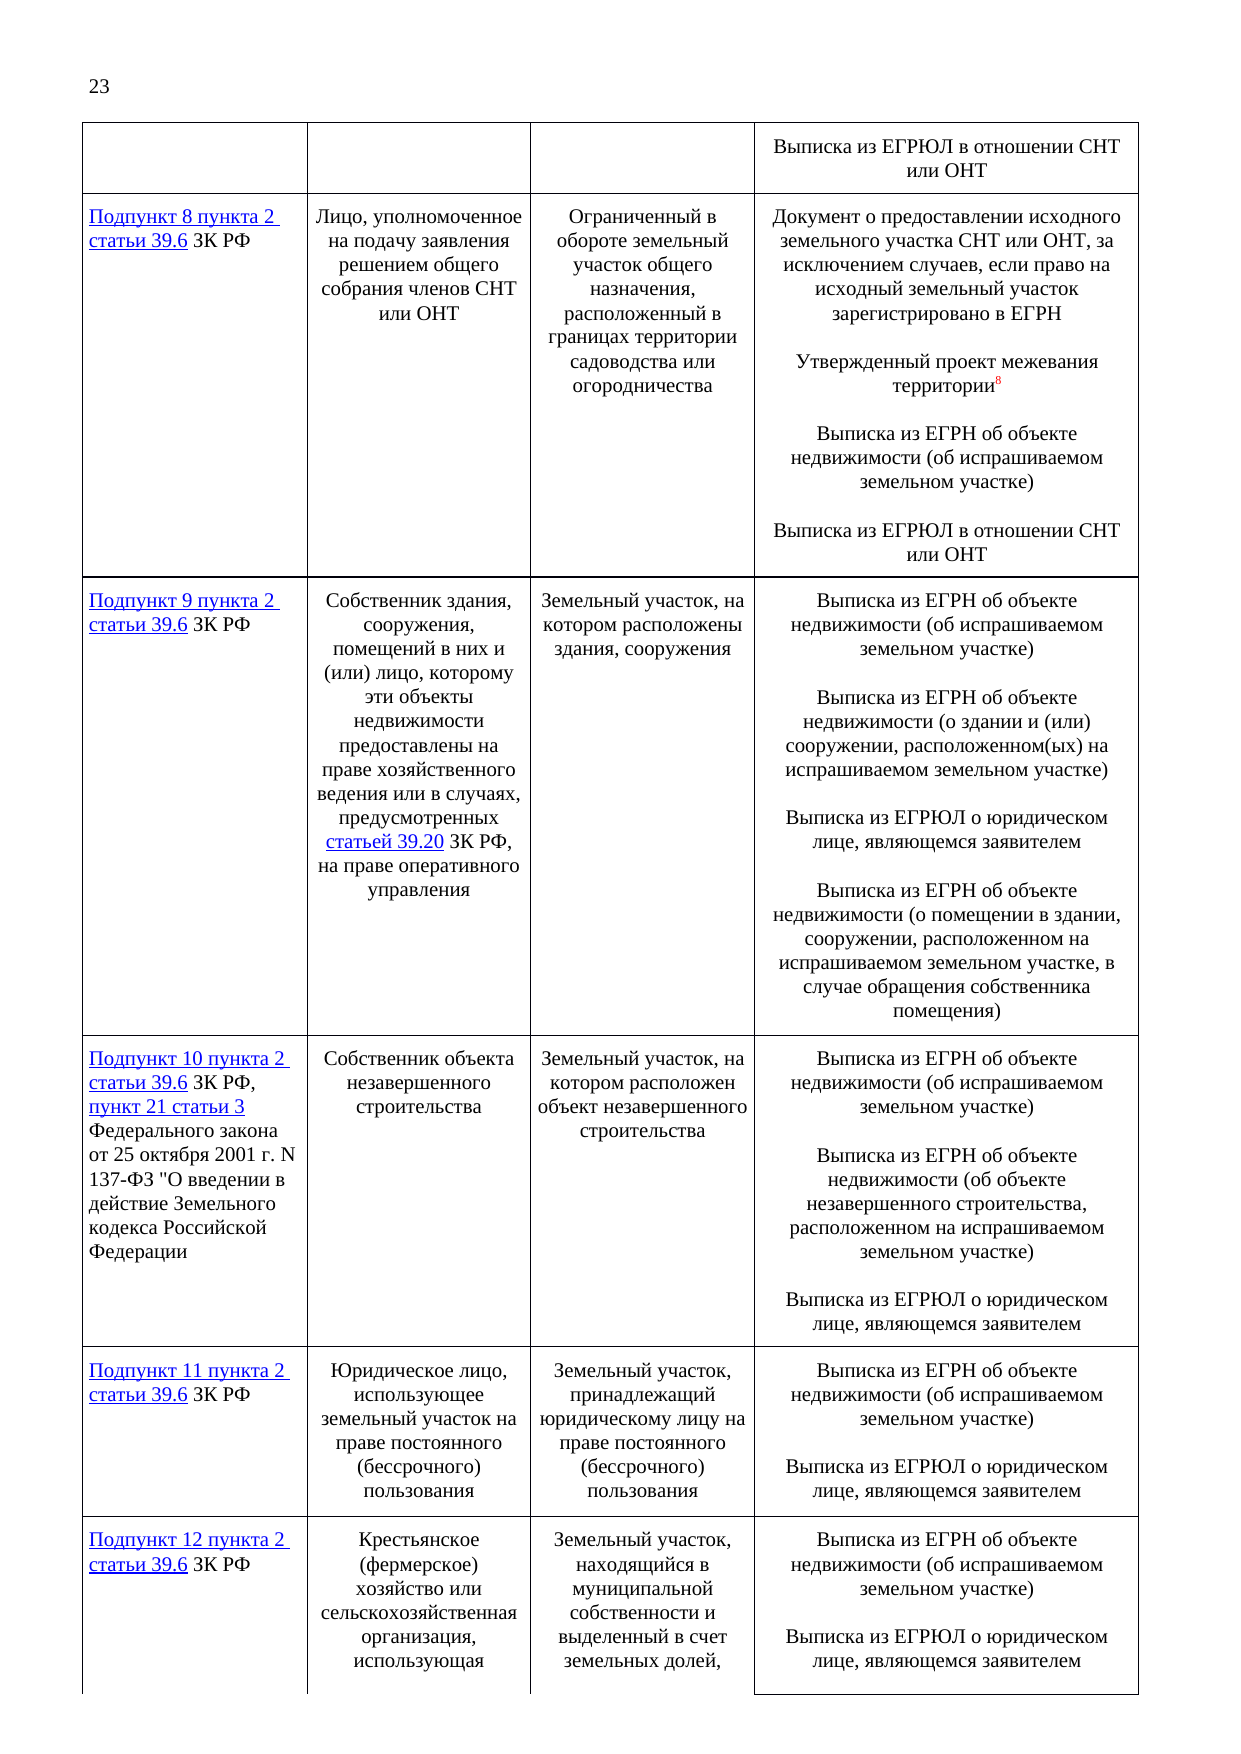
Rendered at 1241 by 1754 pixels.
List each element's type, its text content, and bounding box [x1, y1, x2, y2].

table_cell Выписка из ЕГРН об объекте недвижимости (об испрашиваемом земельном участке) Выписка из ЕГРЮЛ о юридическом лице, являющемся заявителем [755, 1347, 1138, 1516]
table_cell Собственник здания, сооружения, помещений в них и (или) лицо, которому эти объекты недвижимости предоставлены на праве хозяйственного ведения или в случаях, предусмотренных статьей 39.20 ЗК РФ, на праве оперативного управления [308, 578, 530, 1034]
table_cell Подпункт 9 пункта 2 статьи 39.6 ЗК РФ [83, 578, 307, 1034]
table_cell Земельный участок, принадлежащий юридическому лицу на праве постоянного (бессрочного) пользования [531, 1347, 754, 1516]
table_cell Выписка из ЕГРН об объекте недвижимости (об испрашиваемом земельном участке) Выписка из ЕГРЮЛ о юридическом лице, являющемся заявителем [755, 1517, 1138, 1694]
table_cell Ограниченный в обороте земельный участок общего назначения, расположенный в границах территории садоводства или огородничества [531, 194, 754, 576]
table_cell [308, 123, 530, 192]
table_cell Земельный участок, находящийся в муниципальной собственности и выделенный в счет земельных долей, [531, 1517, 754, 1694]
table_cell Документ о предоставлении исходного земельного участка СНТ или ОНТ, за исключением случаев, если право на исходный земельный участок зарегистрировано в ЕГРН Утвержденный проект межевания территории8 Выписка из ЕГРН об объекте недвижимости (об испрашиваемом земельном участке) Выписка из ЕГРЮЛ в отношении СНТ или ОНТ [755, 194, 1138, 576]
table_cell Выписка из ЕГРН об объекте недвижимости (об испрашиваемом земельном участке) Выписка из ЕГРН об объекте недвижимости (об объекте незавершенного строительства, расположенном на испрашиваемом земельном участке) Выписка из ЕГРЮЛ о юридическом лице, являющемся заявителем [755, 1036, 1138, 1346]
table_cell Подпункт 11 пункта 2 статьи 39.6 ЗК РФ [83, 1347, 307, 1516]
table_cell Крестьянское (фермерское) хозяйство или сельскохозяйственная организация, использующая [308, 1517, 530, 1694]
table_cell Собственник объекта незавершенного строительства [308, 1036, 530, 1346]
table_cell Выписка из ЕГРН об объекте недвижимости (об испрашиваемом земельном участке) Выписка из ЕГРН об объекте недвижимости (о здании и (или) сооружении, расположенном(ых) на испрашиваемом земельном участке) Выписка из ЕГРЮЛ о юридическом лице, являющемся заявителем Выписка из ЕГРН об объекте недвижимости (о помещении в здании, сооружении, расположенном на испрашиваемом земельном участке, в случае обращения собственника помещения) [755, 578, 1138, 1034]
table_cell Подпункт 10 пункта 2 статьи 39.6 ЗК РФ, пункт 21 статьи 3 Федерального закона от 25 октября 2001 г. N 137-ФЗ "О введении в действие Земельного кодекса Российской Федерации [83, 1036, 307, 1346]
table_cell Земельный участок, на котором расположены здания, сооружения [531, 578, 754, 1034]
table_cell [83, 123, 307, 192]
table_cell Земельный участок, на котором расположен объект незавершенного строительства [531, 1036, 754, 1346]
table_cell Подпункт 8 пункта 2 статьи 39.6 ЗК РФ [83, 194, 307, 576]
table_cell Юридическое лицо, использующее земельный участок на праве постоянного (бессрочного) пользования [308, 1347, 530, 1516]
table_cell Выписка из ЕГРЮЛ в отношении СНТ или ОНТ [755, 123, 1138, 192]
table_cell [531, 123, 754, 192]
table_cell Подпункт 12 пункта 2 статьи 39.6 ЗК РФ [83, 1517, 307, 1694]
table_cell Лицо, уполномоченное на подачу заявления решением общего собрания членов СНТ или ОНТ [308, 194, 530, 576]
